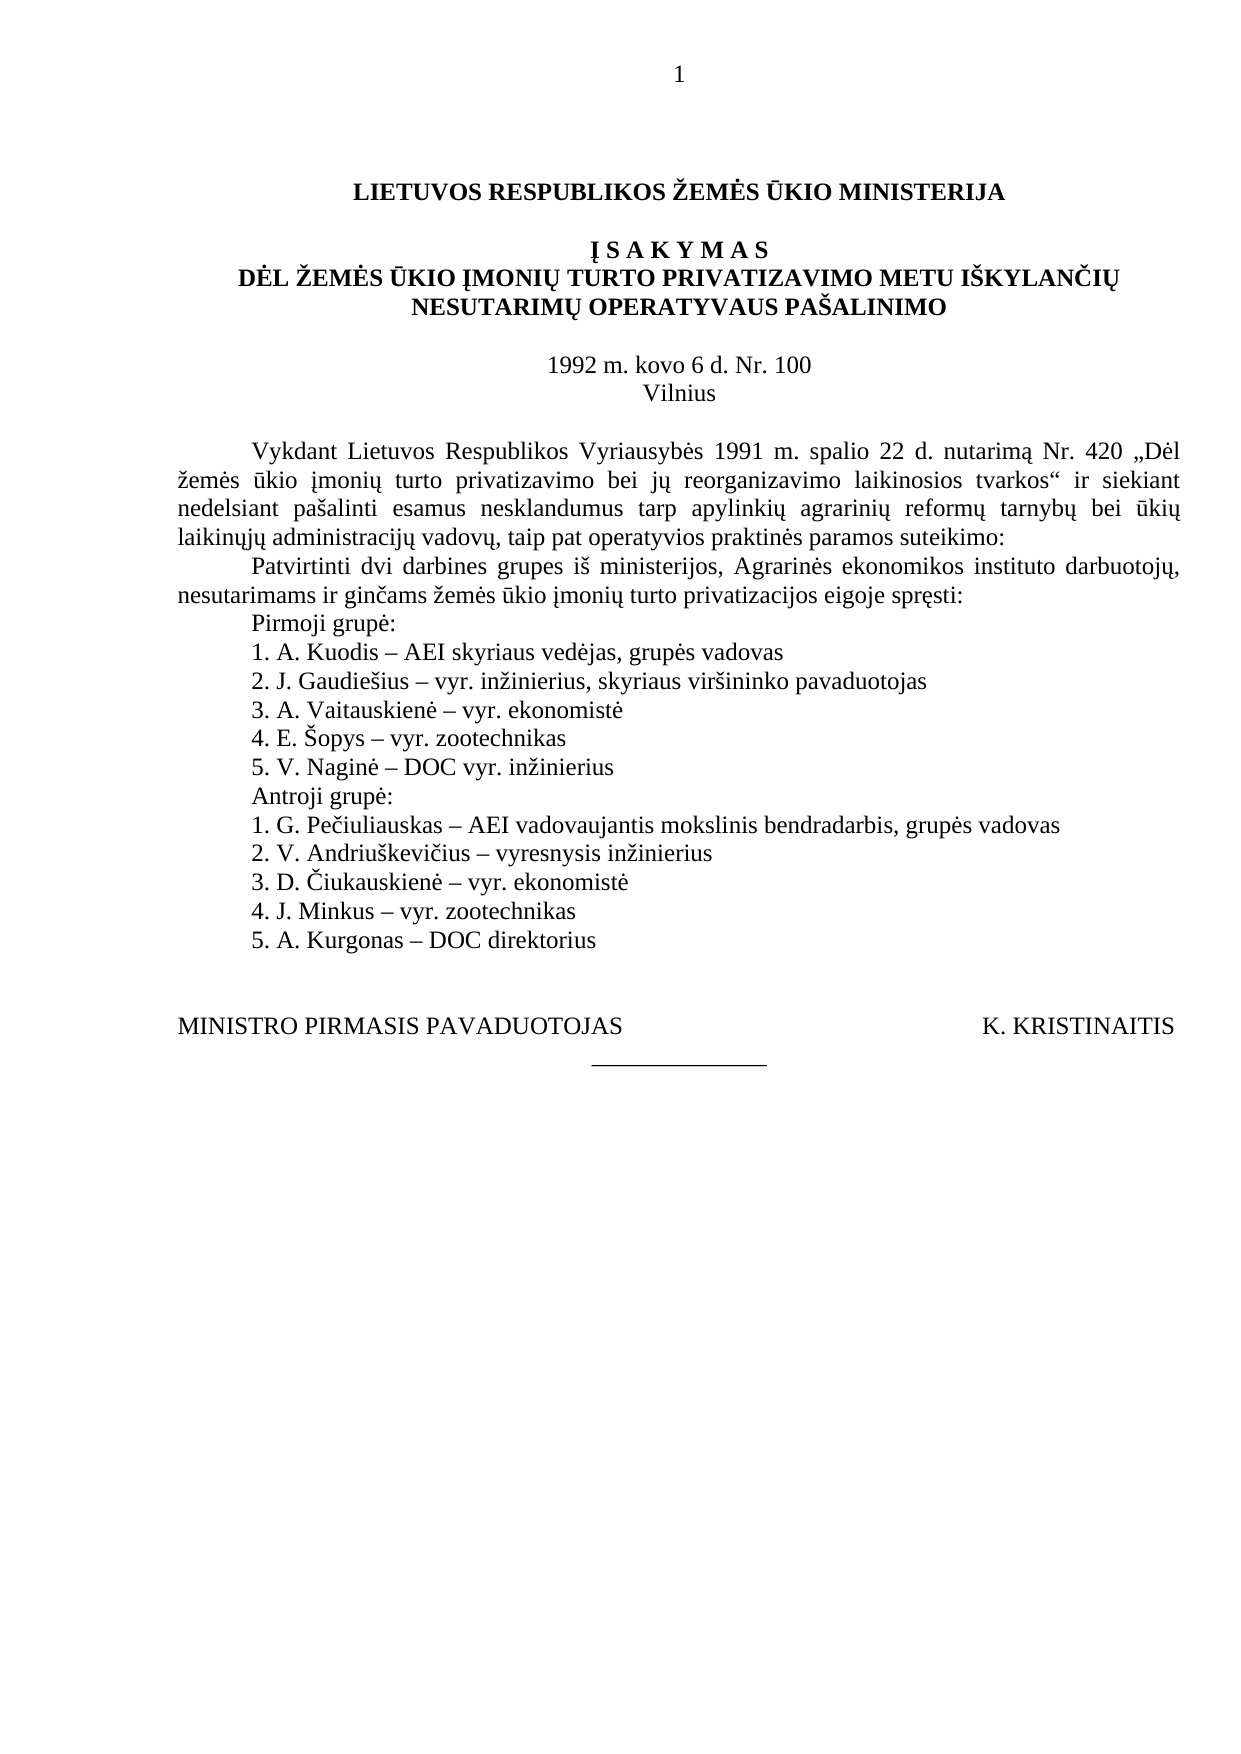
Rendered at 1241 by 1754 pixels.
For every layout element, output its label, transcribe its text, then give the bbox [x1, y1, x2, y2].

text Vilnius [177, 378, 1181, 407]
text LIETUVOS RESPUBLIKOS ŽEMĖS ŪKIO MINISTERIJA [177, 177, 1181, 206]
text Vykdant Lietuvos Respublikos Vyriausybės 1991 m. spalio 22 d. nutarimą Nr. 420 „Dėl žemės ūkio įmonių turto privatizavimo bei jų reorganizavimo laikinosios tvarkos“ ir siekiant nedelsiant pašalinti esamus nesklandumus tarp apylinkių agrarinių reformų tarnybų bei ūkių laikinųjų administracijų vadovų, taip pat operatyvios praktinės paramos suteikimo: [177, 436, 1181, 551]
text MINISTRO PIRMASIS PAVADUOTOJAS K. KRISTINAITIS [177, 1011, 1181, 1040]
text DĖL ŽEMĖS ŪKIO ĮMONIŲ TURTO PRIVATIZAVIMO METU IŠKYLANČIŲ NESUTARIMŲ OPERATYVAUS PAŠALINIMO [177, 263, 1181, 321]
text Antroji grupė: [177, 781, 1181, 810]
text Į S A K Y M A S [177, 235, 1181, 263]
text 1992 m. kovo 6 d. Nr. 100 [177, 350, 1181, 378]
text Patvirtinti dvi darbines grupes iš ministerijos, Agrarinės ekonomikos instituto darbuotojų, nesutarimams ir ginčams žemės ūkio įmonių turto privatizacijos eigoje spręsti: [177, 551, 1181, 608]
text 4. E. Šopys – vyr. zootechnikas [177, 723, 1181, 752]
text ______________ [177, 1040, 1181, 1068]
text 2. J. Gaudiešius – vyr. inžinierius, skyriaus viršininko pavaduotojas [177, 666, 1181, 695]
text 3. A. Vaitauskienė – vyr. ekonomistė [177, 695, 1181, 723]
text Pirmoji grupė: [177, 608, 1181, 637]
text 1. A. Kuodis – AEI skyriaus vedėjas, grupės vadovas [177, 637, 1181, 666]
text 5. A. Kurgonas – DOC direktorius [177, 925, 1181, 953]
text 3. D. Čiukauskienė – vyr. ekonomistė [177, 867, 1181, 896]
text 5. V. Naginė – DOC vyr. inžinierius [177, 752, 1181, 781]
text 1. G. Pečiuliauskas – AEI vadovaujantis mokslinis bendradarbis, grupės vadovas [177, 810, 1181, 838]
text 2. V. Andriuškevičius – vyresnysis inžinierius [177, 838, 1181, 867]
text 4. J. Minkus – vyr. zootechnikas [177, 896, 1181, 925]
